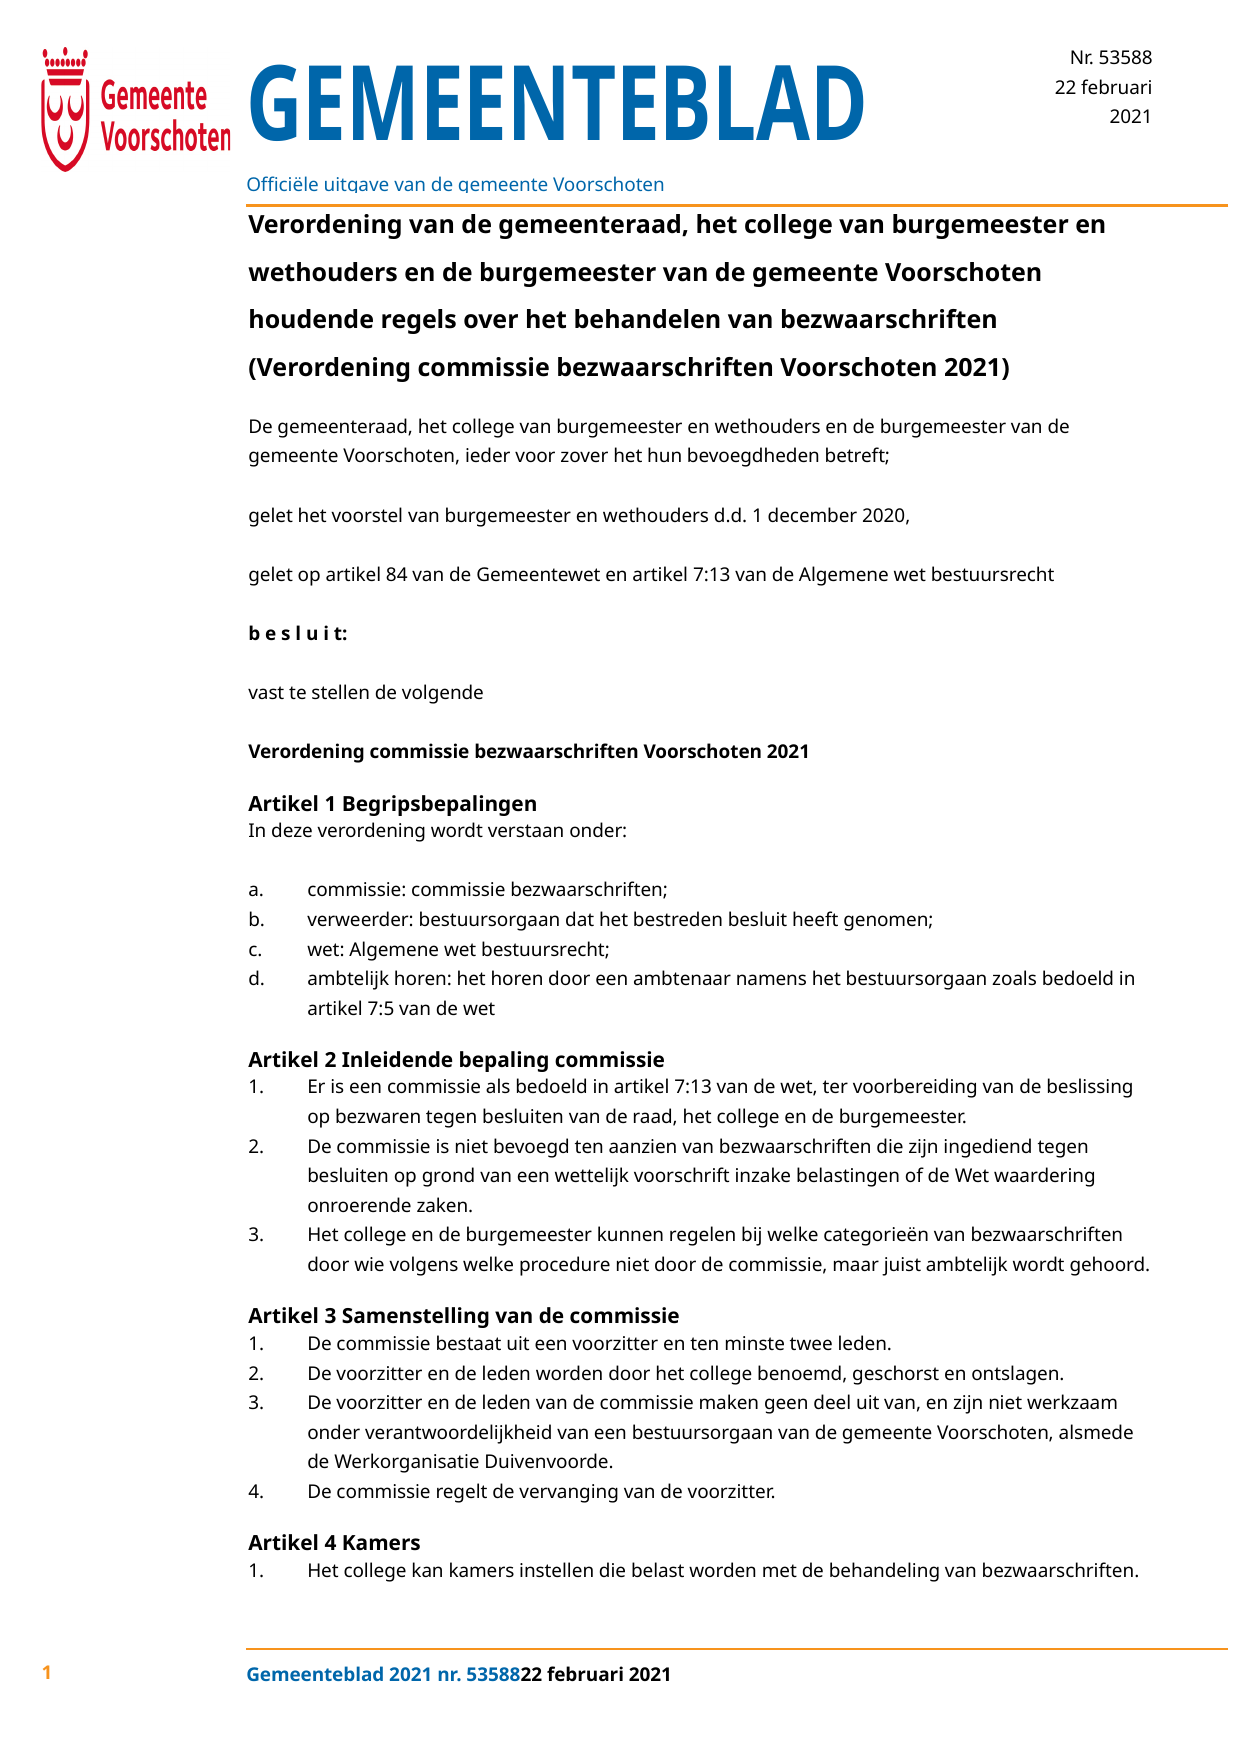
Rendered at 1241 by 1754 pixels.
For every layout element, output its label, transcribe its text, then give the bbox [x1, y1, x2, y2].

list De voorzitter en de leden worden door het college benoemd, geschorst en ontslagen. [248, 1360, 1152, 1385]
text b e s l u i t: [248, 620, 1152, 646]
list De commissie is niet bevoegd ten aanzien van bezwaarschriften die zijn ingediend tegen besluiten op grond van een wettelijk voorschrift inzake belastingen of de Wet waardering onroerende zaken. [248, 1133, 1152, 1218]
list wet: Algemene wet bestuursrecht; [248, 936, 1152, 961]
text Verordening commissie bezwaarschriften Voorschoten 2021 [248, 738, 1152, 764]
text gelet op artikel 84 van de Gemeentewet en artikel 7:13 van de Algemene wet bestuursrecht [248, 561, 1152, 587]
text In deze verordening wordt verstaan onder: [248, 817, 1152, 843]
picture [41, 47, 231, 172]
text gelet het voorstel van burgemeester en wethouders d.d. 1 december 2020, [248, 502, 1152, 528]
list De voorzitter en de leden van de commissie maken geen deel uit van, en zijn niet werkzaam onder verantwoordelijkheid van een bestuursorgaan van de gemeente Voorschoten, alsmede de Werkorganisatie Duivenvoorde. [248, 1389, 1152, 1474]
list verweerder: bestuursorgaan dat het bestreden besluit heeft genomen; [248, 906, 1152, 932]
text Artikel 4 Kamers [248, 1528, 1152, 1557]
text Artikel 3 Samenstelling van de commissie [248, 1302, 1152, 1330]
list commissie: commissie bezwaarschriften; [248, 877, 1152, 902]
list Er is een commissie als bedoeld in artikel 7:13 van de wet, ter voorbereiding van de beslissing op bezwaren tegen besluiten van de raad, het college en de burgemeester. [248, 1074, 1152, 1129]
text De gemeenteraad, het college van burgemeester en wethouders en de burgemeester van de gemeente Voorschoten, ieder voor zover het hun bevoegdheden betreft; [248, 413, 1152, 468]
list De commissie regelt de vervanging van de voorzitter. [248, 1478, 1152, 1504]
list De commissie bestaat uit een voorzitter en ten minste twee leden. [248, 1330, 1152, 1356]
list Het college en de burgemeester kunnen regelen bij welke categorieën van bezwaarschriften door wie volgens welke procedure niet door de commissie, maar juist ambtelijk wordt gehoord. [248, 1222, 1152, 1277]
text Artikel 2 Inleidende bepaling commissie [248, 1045, 1152, 1074]
list Het college kan kamers instellen die belast worden met de behandeling van bezwaarschriften. [248, 1557, 1152, 1583]
text vast te stellen de volgende [248, 679, 1152, 705]
text Artikel 1 Begripsbepalingen [248, 789, 1152, 817]
list ambtelijk horen: het horen door een ambtenaar namens het bestuursorgaan zoals bedoeld in artikel 7:5 van de wet [248, 965, 1152, 1021]
text Verordening van de gemeenteraad, het college van burgemeester en wethouders en de burgemeester van de gemeente Voorschoten houdende regels over het behandelen van bezwaarschriften (Verordening commissie bezwaarschriften Voorschoten 2021) [248, 207, 1152, 384]
